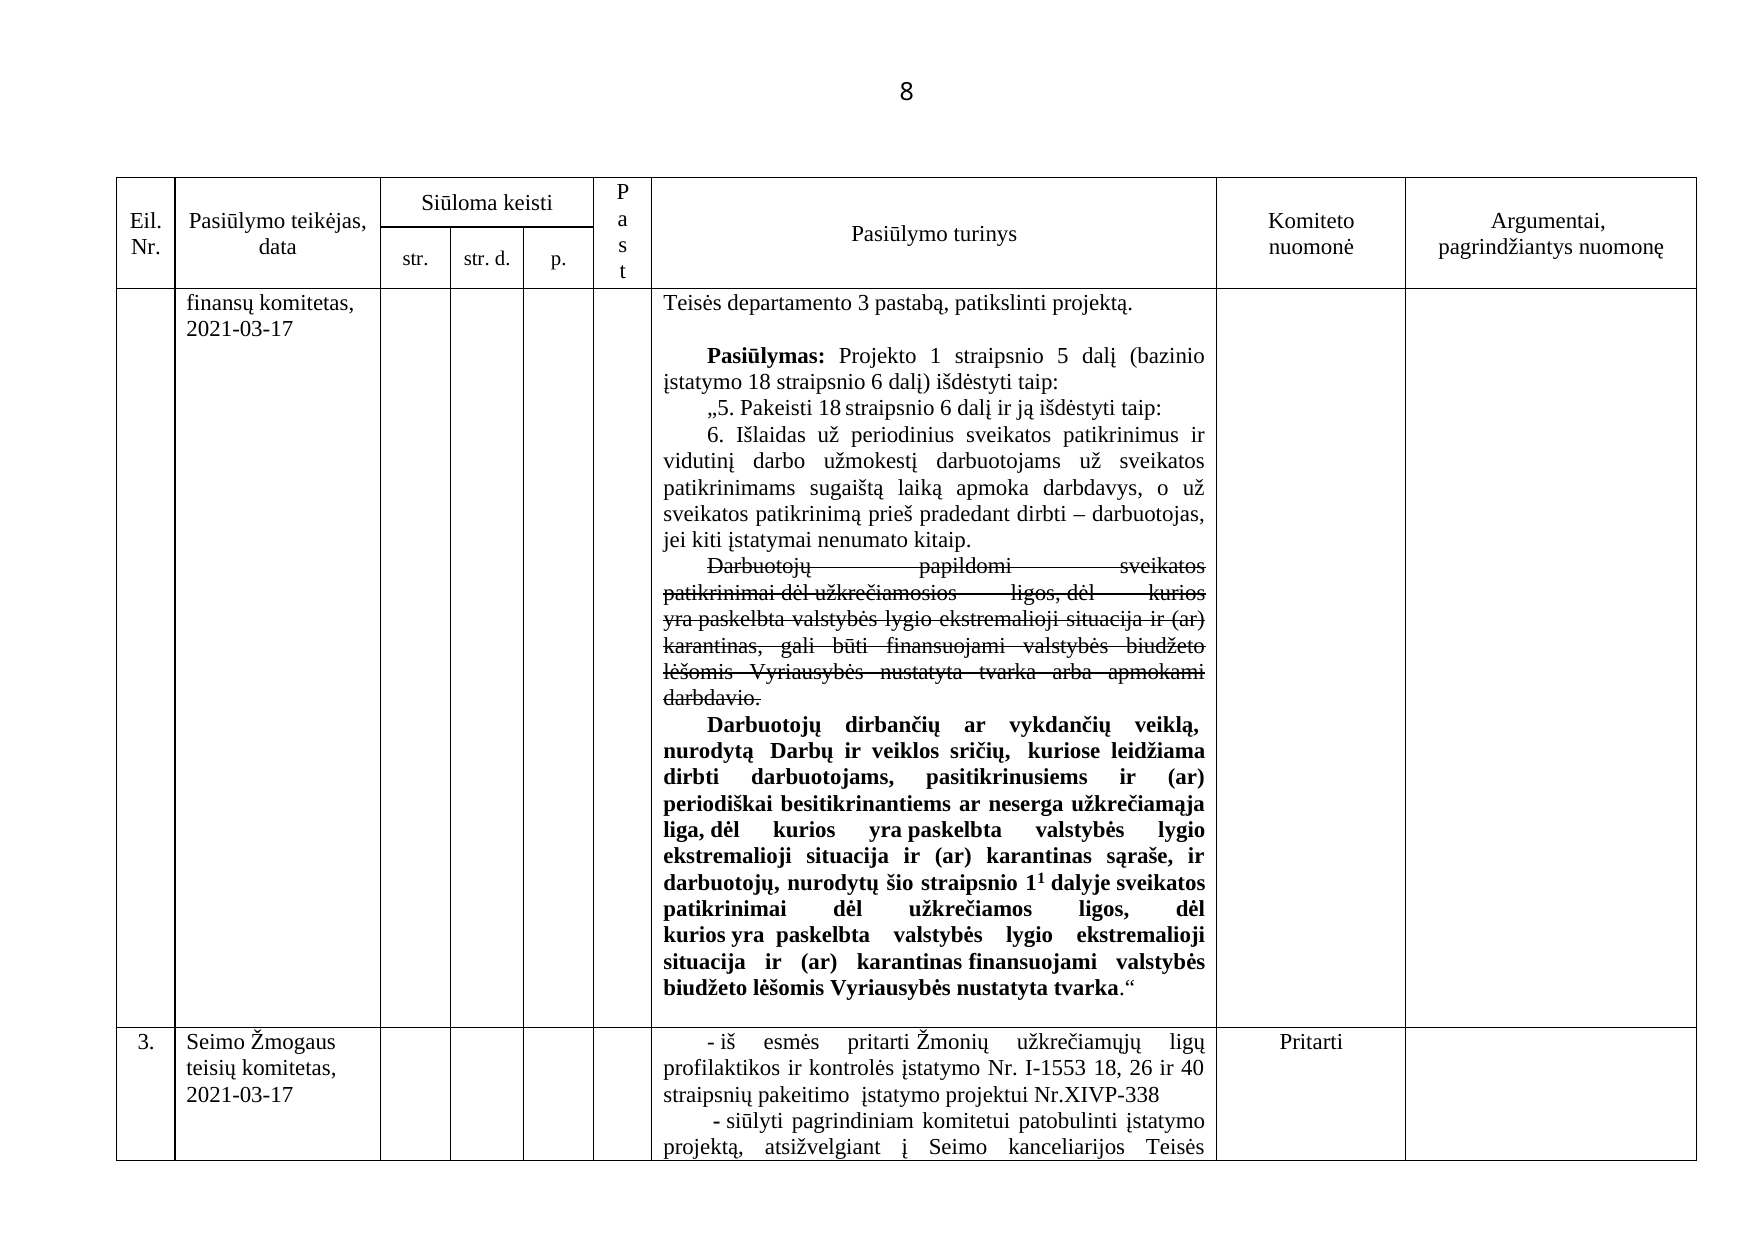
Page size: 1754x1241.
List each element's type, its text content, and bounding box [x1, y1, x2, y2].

table_cell [381, 289, 450, 1027]
table_header Argumentai, pagrindžiantys nuomonę [1406, 178, 1696, 288]
table_header Komiteto nuomonė [1217, 178, 1405, 288]
table_cell str. [381, 228, 450, 288]
table_cell Seimo Žmogaus teisių komitetas, 2021-03-17 [176, 1028, 380, 1160]
table_header Pasiūlymo turinys [652, 178, 1216, 288]
table_cell Pritarti [1217, 1028, 1405, 1160]
table_cell [1406, 1028, 1696, 1160]
table_cell [594, 289, 651, 1027]
table_cell 3. [117, 1028, 174, 1160]
table_header Pasiūlymo teikėjas, data [176, 178, 380, 288]
table_cell [524, 289, 593, 1027]
table_cell - iš esmės pritarti Žmonių užkrečiamųjų ligų profilaktikos ir kontrolės įstatymo Nr. I-1553 18, 26 ir 40 straipsnių pakeitimo įstatymo projektui Nr.XIVP-338 - siūlyti pagrindiniam komitetui patobulinti įstatymo projektą, atsižvelgiant į Seimo kanceliarijos Teisės [652, 1028, 1216, 1160]
table_cell [594, 1028, 651, 1160]
table_cell str. d. [451, 228, 523, 288]
table_cell Teisės departamento 3 pastabą, patikslinti projektą. Pasiūlymas: Projekto 1 straipsnio 5 dalį (bazinio įstatymo 18 straipsnio 6 dalį) išdėstyti taip: „5. Pakeisti 18 straipsnio 6 dalį ir ją išdėstyti taip: 6. Išlaidas už periodinius sveikatos patikrinimus ir vidutinį darbo užmokestį darbuotojams už sveikatos patikrinimams sugaištą laiką apmoka darbdavys, o už sveikatos patikrinimą prieš pradedant dirbti – darbuotojas, jei kiti įstatymai nenumato kitaip. Darbuotojų papildomi sveikatos patikrinimai dėl užkrečiamosios ligos, dėl kurios yra paskelbta valstybės lygio ekstremalioji situacija ir (ar) karantinas, gali būti finansuojami valstybės biudžeto lėšomis Vyriausybės nustatyta tvarka arba apmokami darbdavio. Darbuotojų dirbančių ar vykdančių veiklą, nurodytą Darbų ir veiklos sričių, kuriose leidžiama dirbti darbuotojams, pasitikrinusiems ir (ar) periodiškai besitikrinantiems ar neserga užkrečiamąja liga, dėl kurios yra paskelbta valstybės lygio ekstremalioji situacija ir (ar) karantinas sąraše, ir darbuotojų, nurodytų šio straipsnio 11 dalyje sveikatos patikrinimai dėl užkrečiamos ligos, dėl kurios yra paskelbta valstybės lygio ekstremalioji situacija ir (ar) karantinas finansuojami valstybės biudžeto lėšomis Vyriausybės nustatyta tvarka.“ [652, 289, 1216, 1027]
table_header Pastabos [594, 178, 651, 288]
table_cell [524, 1028, 593, 1160]
table_cell [1217, 289, 1405, 1027]
table_cell [451, 1028, 523, 1160]
table_header Siūloma keisti [381, 178, 593, 226]
table_cell [381, 1028, 450, 1160]
table_header Eil. Nr. [117, 178, 174, 288]
table_cell [1406, 289, 1696, 1027]
table_cell p. [524, 228, 593, 288]
table_cell finansų komitetas, 2021-03-17 [176, 289, 380, 1027]
table_cell [451, 289, 523, 1027]
table_cell [117, 289, 174, 1027]
